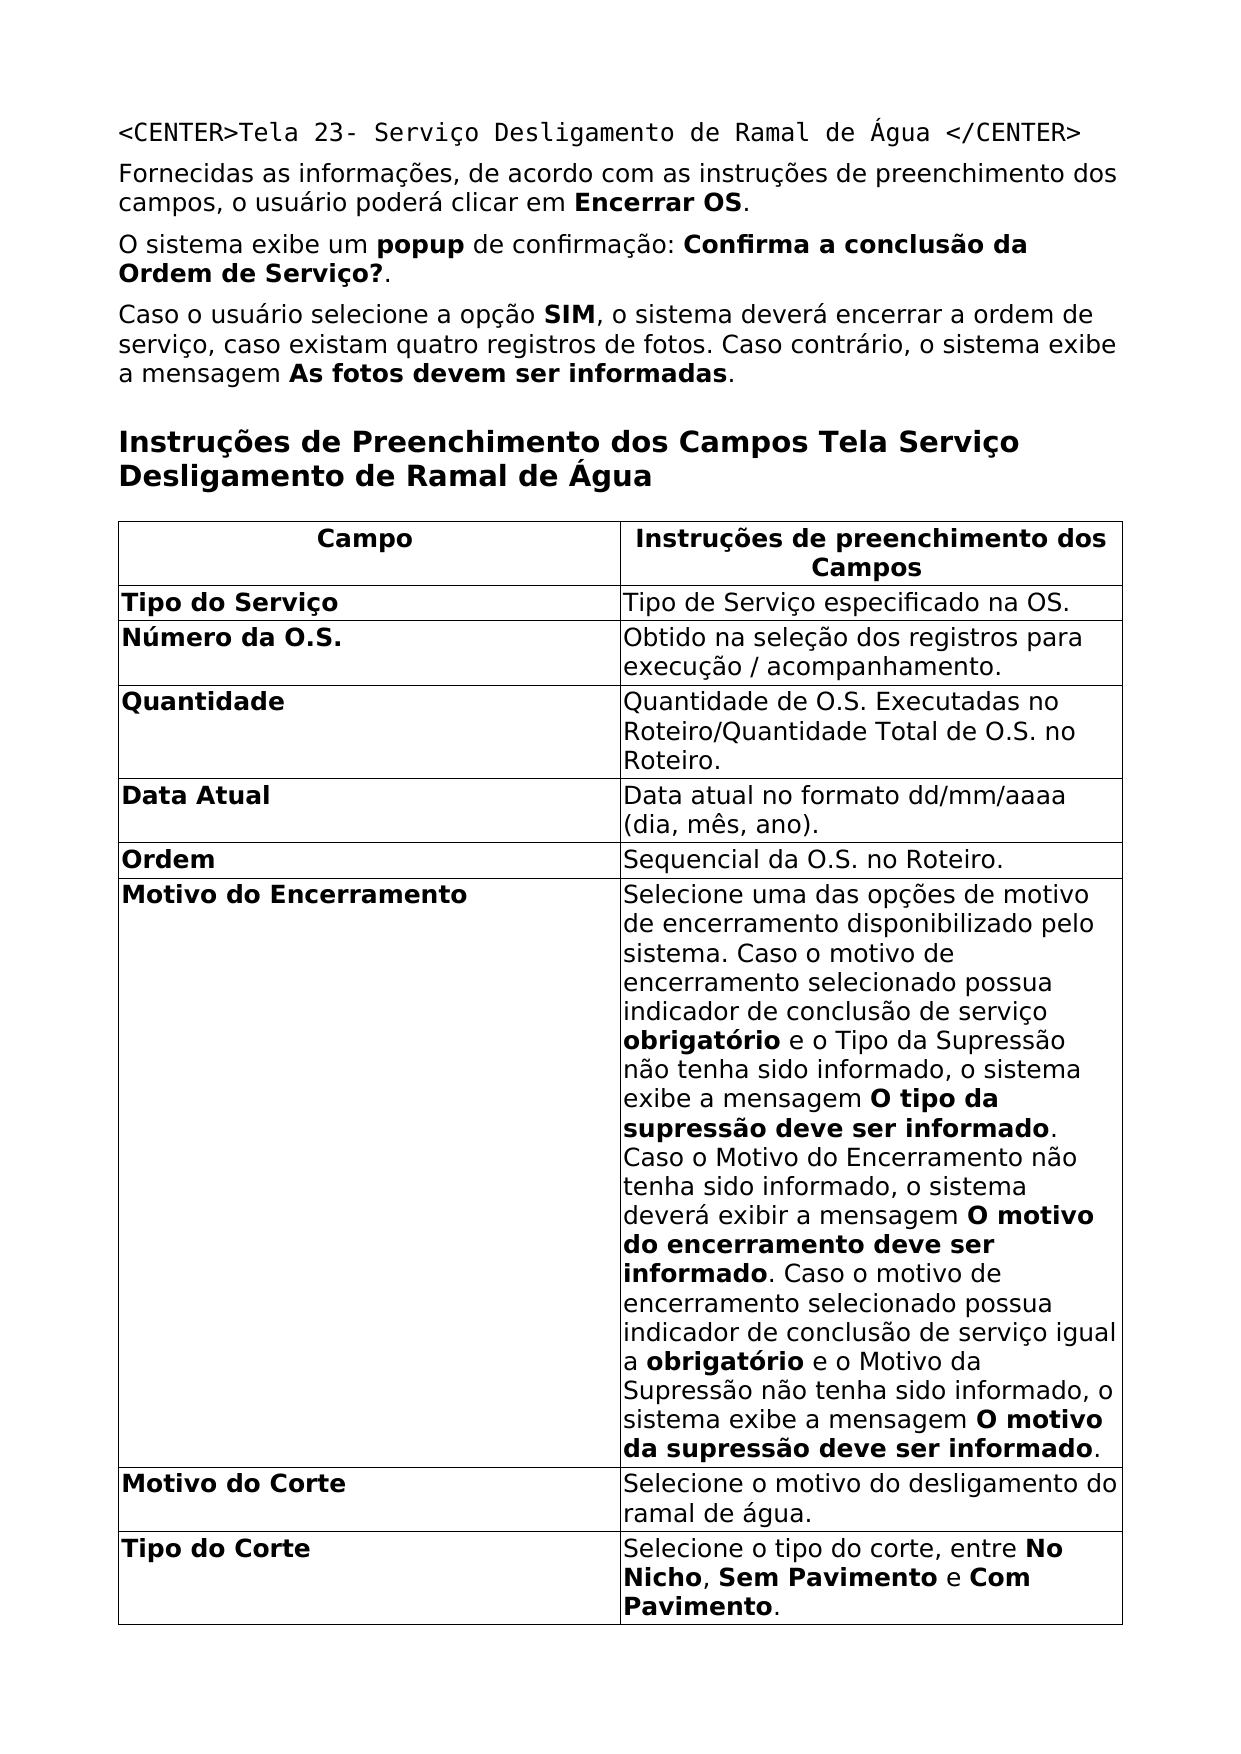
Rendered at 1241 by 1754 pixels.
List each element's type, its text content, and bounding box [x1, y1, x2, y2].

table_header Instruções de preenchimento dos Campos [621, 522, 1122, 585]
table_cell Data atual no formato dd/mm/aaaa (dia, mês, ano). [621, 779, 1122, 842]
table_cell Motivo do Encerramento [119, 879, 620, 1467]
table_cell Quantidade [119, 686, 620, 778]
table_cell Tipo de Serviço especificado na OS. [621, 586, 1122, 620]
table_cell Ordem [119, 843, 620, 877]
table_cell Quantidade de O.S. Executadas no Roteiro/Quantidade Total de O.S. no Roteiro. [621, 686, 1122, 778]
text Caso o usuário selecione a opção SIM, o sistema deverá encerrar a ordem de serviço, caso existam quatro registros de fotos. Caso contrário, o sistema exibe a mensagem As fotos devem ser informadas. [118, 301, 1122, 388]
table_cell Obtido na seleção dos registros para execução / acompanhamento. [621, 621, 1122, 684]
table_cell Sequencial da O.S. no Roteiro. [621, 843, 1122, 877]
table_header Campo [119, 522, 620, 585]
table_cell Selecione o tipo do corte, entre No Nicho, Sem Pavimento e Com Pavimento. [621, 1532, 1122, 1624]
text <CENTER>Tela 23- Serviço Desligamento de Ramal de Água </CENTER> [118, 118, 1122, 147]
table_cell Data Atual [119, 779, 620, 842]
table_cell Selecione o motivo do desligamento do ramal de água. [621, 1468, 1122, 1531]
table_cell Tipo do Corte [119, 1532, 620, 1624]
table_cell Motivo do Corte [119, 1468, 620, 1531]
text O sistema exibe um popup de confirmação: Confirma a conclusão da Ordem de Serviço?. [118, 230, 1122, 288]
table_cell Número da O.S. [119, 621, 620, 684]
table_cell Selecione uma das opções de motivo de encerramento disponibilizado pelo sistema. Caso o motivo de encerramento selecionado possua indicador de conclusão de serviço obrigatório e o Tipo da Supressão não tenha sido informado, o sistema exibe a mensagem O tipo da supressão deve ser informado. Caso o Motivo do Encerramento não tenha sido informado, o sistema deverá exibir a mensagem O motivo do encerramento deve ser informado. Caso o motivo de encerramento selecionado possua indicador de conclusão de serviço igual a obrigatório e o Motivo da Supressão não tenha sido informado, o sistema exibe a mensagem O motivo da supressão deve ser informado. [621, 879, 1122, 1467]
text Fornecidas as informações, de acordo com as instruções de preenchimento dos campos, o usuário poderá clicar em Encerrar OS. [118, 159, 1122, 217]
subtitle Instruções de Preenchimento dos Campos Tela Serviço Desligamento de Ramal de Água [118, 426, 1122, 494]
table_cell Tipo do Serviço [119, 586, 620, 620]
